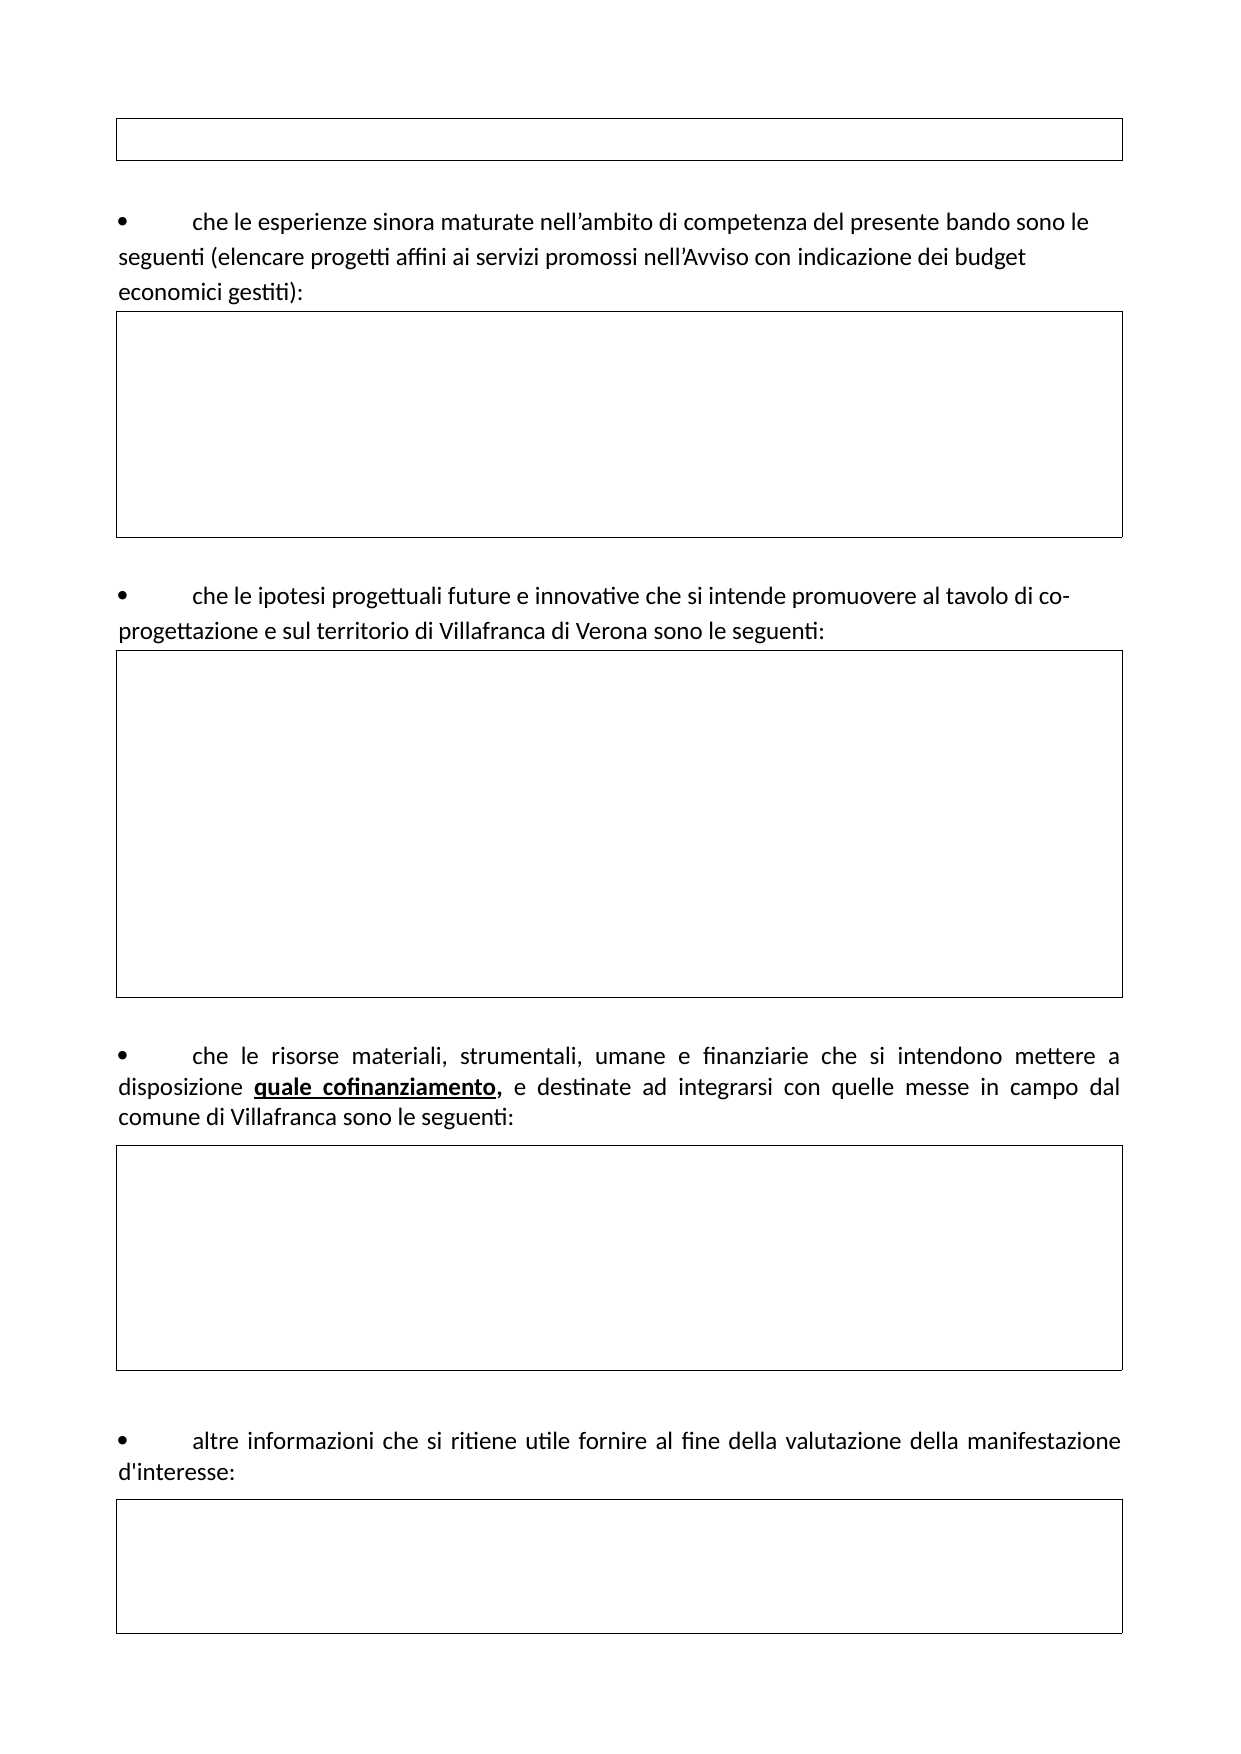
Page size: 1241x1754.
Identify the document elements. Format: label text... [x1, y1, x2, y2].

table_header [117, 651, 1122, 997]
list che le esperienze sinora maturate nell’ambito di competenza del presente bando sono le seguenti (elencare progetti affini ai servizi promossi nell’Avviso con indicazione dei budget economici gestiti): [118, 206, 1122, 307]
list altre informazioni che si ritiene utile fornire al fine della valutazione della manifestazione d'interesse: [118, 1426, 1122, 1487]
list che le risorse materiali, strumentali, umane e finanziarie che si intendono mettere a disposizione quale cofinanziamento, e destinate ad integrarsi con quelle messe in campo dal comune di Villafranca sono le seguenti: [118, 1040, 1122, 1132]
list che le ipotesi progettuali future e innovative che si intende promuovere al tavolo di co-progettazione e sul territorio di Villafranca di Verona sono le seguenti: [118, 580, 1122, 645]
table_header [117, 1500, 1122, 1633]
table_header [117, 119, 1122, 160]
table_header [117, 1146, 1122, 1370]
table_header [117, 312, 1122, 537]
